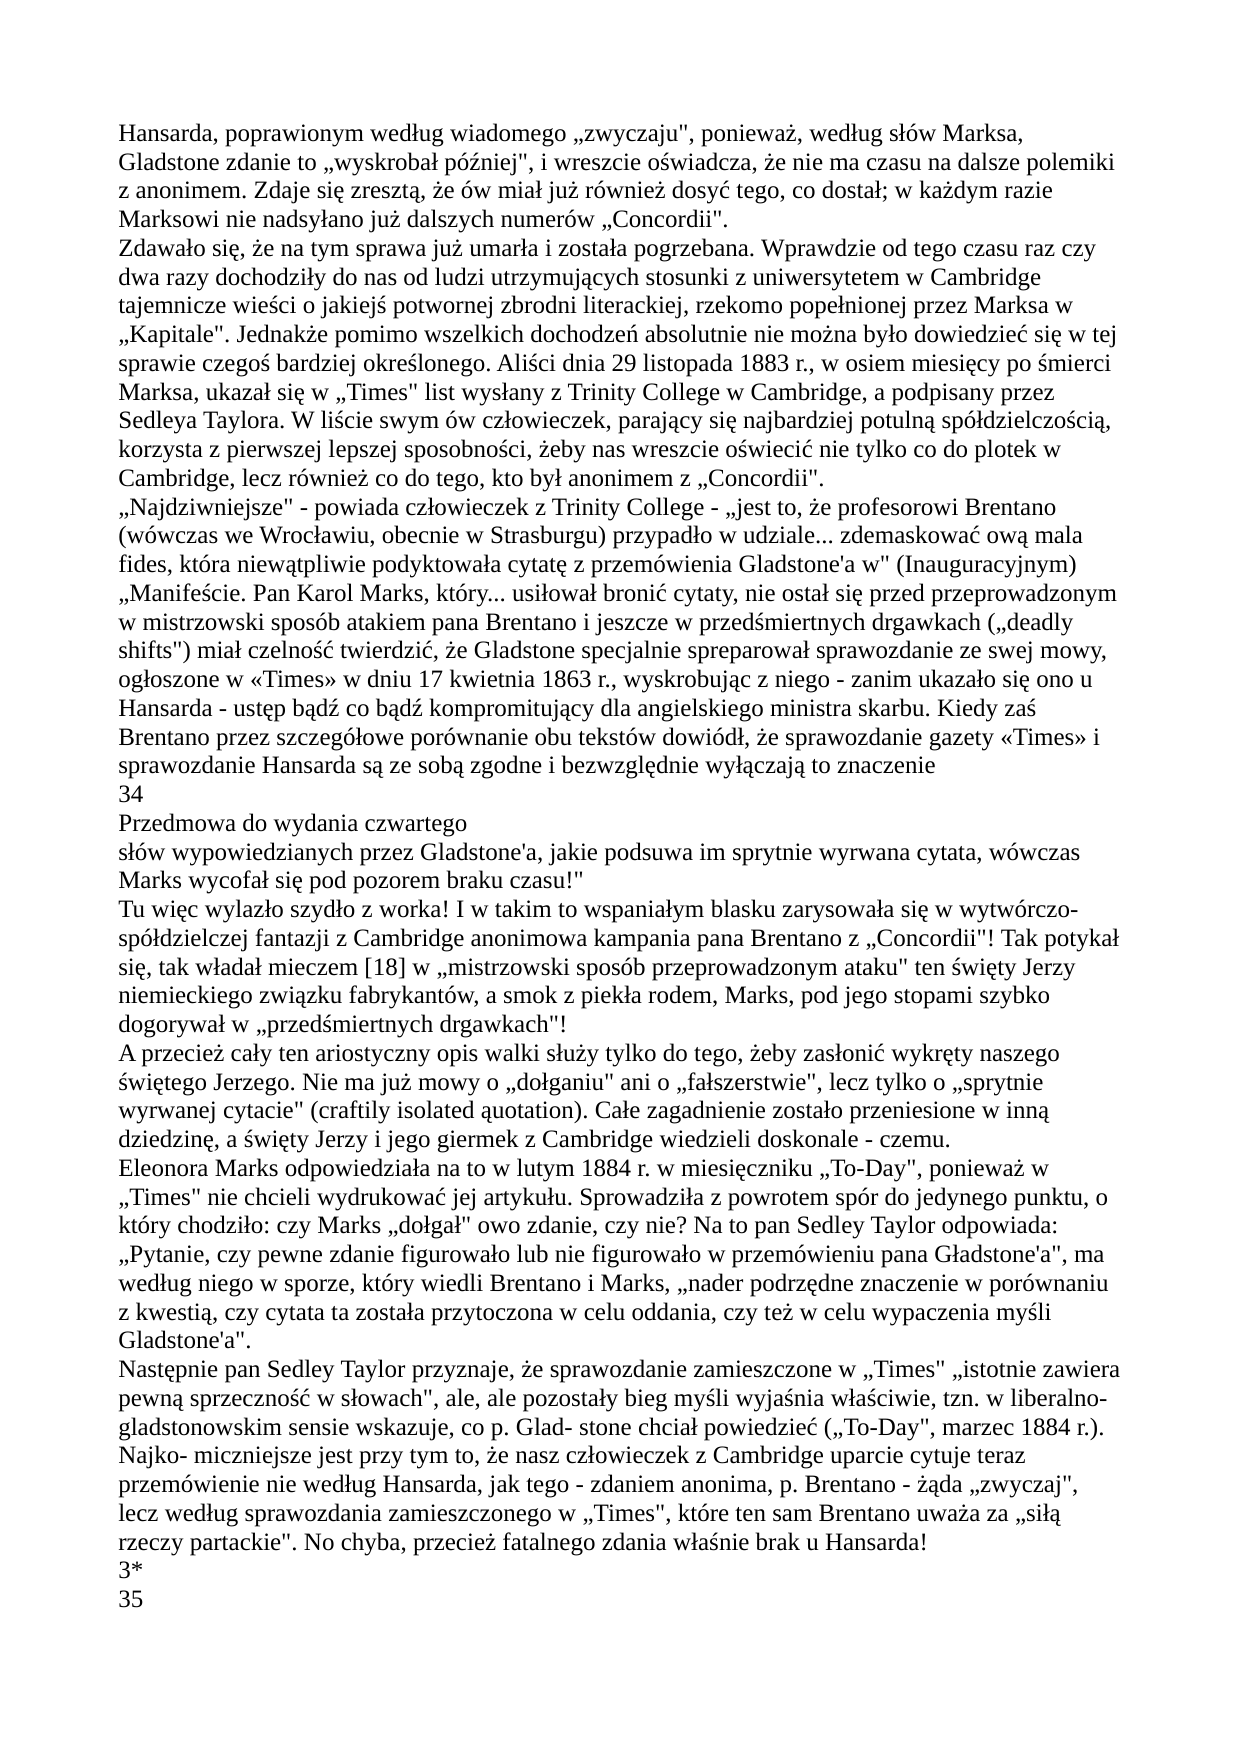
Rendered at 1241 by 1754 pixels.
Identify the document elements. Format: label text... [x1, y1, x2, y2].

text „Najdziwniejsze" - powiada człowieczek z Trinity College - „jest to, że profesorowi Brentano (wówczas we Wrocławiu, obecnie w Strasburgu) przypadło w udziale... zdemaskować ową mala fides, która niewątpliwie podyktowała cytatę z przemówienia Gladstone'a w" (Inauguracyjnym) „Manifeście. Pan Karol Marks, który... usiłował bronić cytaty, nie ostał się przed przeprowadzonym w mistrzowski sposób atakiem pana Brentano i jeszcze w przedśmiertnych drgawkach („deadly shifts") miał czelność twierdzić, że Gladstone specjalnie spreparował sprawozdanie ze swej mowy, ogłoszone w «Times» w dniu 17 kwietnia 1863 r., wyskrobując z niego - zanim ukazało się ono u Hansarda - ustęp bądź co bądź kompromitujący dla angielskiego ministra skarbu. Kiedy zaś Brentano przez szczegółowe porównanie obu tekstów dowiódł, że sprawozdanie gazety «Times» i sprawozdanie Hansarda są ze sobą zgodne i bezwzględnie wyłączają to znaczenie [118, 492, 1122, 779]
text Zdawało się, że na tym sprawa już umarła i została pogrzebana. Wprawdzie od tego czasu raz czy dwa razy dochodziły do nas od ludzi utrzymujących stosunki z uniwersytetem w Cambridge tajemnicze wieści o jakiejś potwornej zbrodni literackiej, rzekomo popełnionej przez Marksa w „Kapitale". Jednakże pomimo wszelkich dochodzeń absolutnie nie można było dowiedzieć się w tej sprawie czegoś bardziej określonego. Aliści dnia 29 listopada 1883 r., w osiem miesięcy po śmierci Marksa, ukazał się w „Times" list wysłany z Trinity College w Cambridge, a podpisany przez Sedleya Taylora. W liście swym ów człowieczek, parający się najbardziej potulną spółdzielczością, korzysta z pierwszej lepszej sposobności, żeby nas wreszcie oświecić nie tylko co do plotek w Cambridge, lecz również co do tego, kto był anonimem z „Concordii". [118, 233, 1122, 492]
text 35 [118, 1584, 1122, 1613]
text Przedmowa do wydania czwartego [118, 808, 1122, 837]
text 3* [118, 1556, 1122, 1584]
text A przecież cały ten ariostyczny opis walki służy tylko do tego, żeby zasłonić wykręty naszego świętego Jerzego. Nie ma już mowy o „dołganiu" ani o „fałszerstwie", lecz tylko o „sprytnie wyrwanej cytacie" (craftily isolated ąuotation). Całe zagadnienie zostało przeniesione w inną dziedzinę, a święty Jerzy i jego giermek z Cambridge wiedzieli doskonale - czemu. [118, 1038, 1122, 1153]
text Eleonora Marks odpowiedziała na to w lutym 1884 r. w miesięczniku „To-Day", ponieważ w „Times" nie chcieli wydrukować jej artykułu. Sprowadziła z powrotem spór do jedynego punktu, o który chodziło: czy Marks „dołgał" owo zdanie, czy nie? Na to pan Sedley Taylor odpowiada: [118, 1153, 1122, 1239]
text 34 [118, 779, 1122, 808]
text Następnie pan Sedley Taylor przyznaje, że sprawozdanie zamieszczone w „Times" „istotnie zawiera pewną sprzeczność w słowach", ale, ale pozostały bieg myśli wyjaśnia właściwie, tzn. w liberalno-gladstonowskim sensie wskazuje, co p. Glad- stone chciał powiedzieć („To-Day", marzec 1884 r.). Najko- miczniejsze jest przy tym to, że nasz człowieczek z Cambridge uparcie cytuje teraz przemówienie nie według Hansarda, jak tego - zdaniem anonima, p. Brentano - żąda „zwyczaj", lecz według sprawozdania zamieszczonego w „Times", które ten sam Brentano uważa za „siłą rzeczy partackie". No chyba, przecież fatalnego zdania właśnie brak u Hansarda! [118, 1354, 1122, 1556]
text słów wypowiedzianych przez Gladstone'a, jakie podsuwa im sprytnie wyrwana cytata, wówczas Marks wycofał się pod pozorem braku czasu!" [118, 837, 1122, 894]
text Hansarda, poprawionym według wiadomego „zwyczaju", ponieważ, według słów Marksa, Gladstone zdanie to „wyskrobał później", i wreszcie oświadcza, że nie ma czasu na dalsze polemiki z anonimem. Zdaje się zresztą, że ów miał już również dosyć tego, co dostał; w każdym razie Marksowi nie nadsyłano już dalszych numerów „Concordii". [118, 118, 1122, 233]
text „Pytanie, czy pewne zdanie figurowało lub nie figurowało w przemówieniu pana Gładstone'a", ma według niego w sporze, który wiedli Brentano i Marks, „nader podrzędne znaczenie w porównaniu z kwestią, czy cytata ta została przytoczona w celu oddania, czy też w celu wypaczenia myśli Gladstone'a". [118, 1239, 1122, 1354]
text Tu więc wylazło szydło z worka! I w takim to wspaniałym blasku zarysowała się w wytwórczo-spółdzielczej fantazji z Cambridge anonimowa kampania pana Brentano z „Concordii"! Tak potykał się, tak władał mieczem [18] w „mistrzowski sposób przeprowadzonym ataku" ten święty Jerzy niemieckiego związku fabrykantów, a smok z piekła rodem, Marks, pod jego stopami szybko dogorywał w „przedśmiertnych drgawkach"! [118, 894, 1122, 1038]
